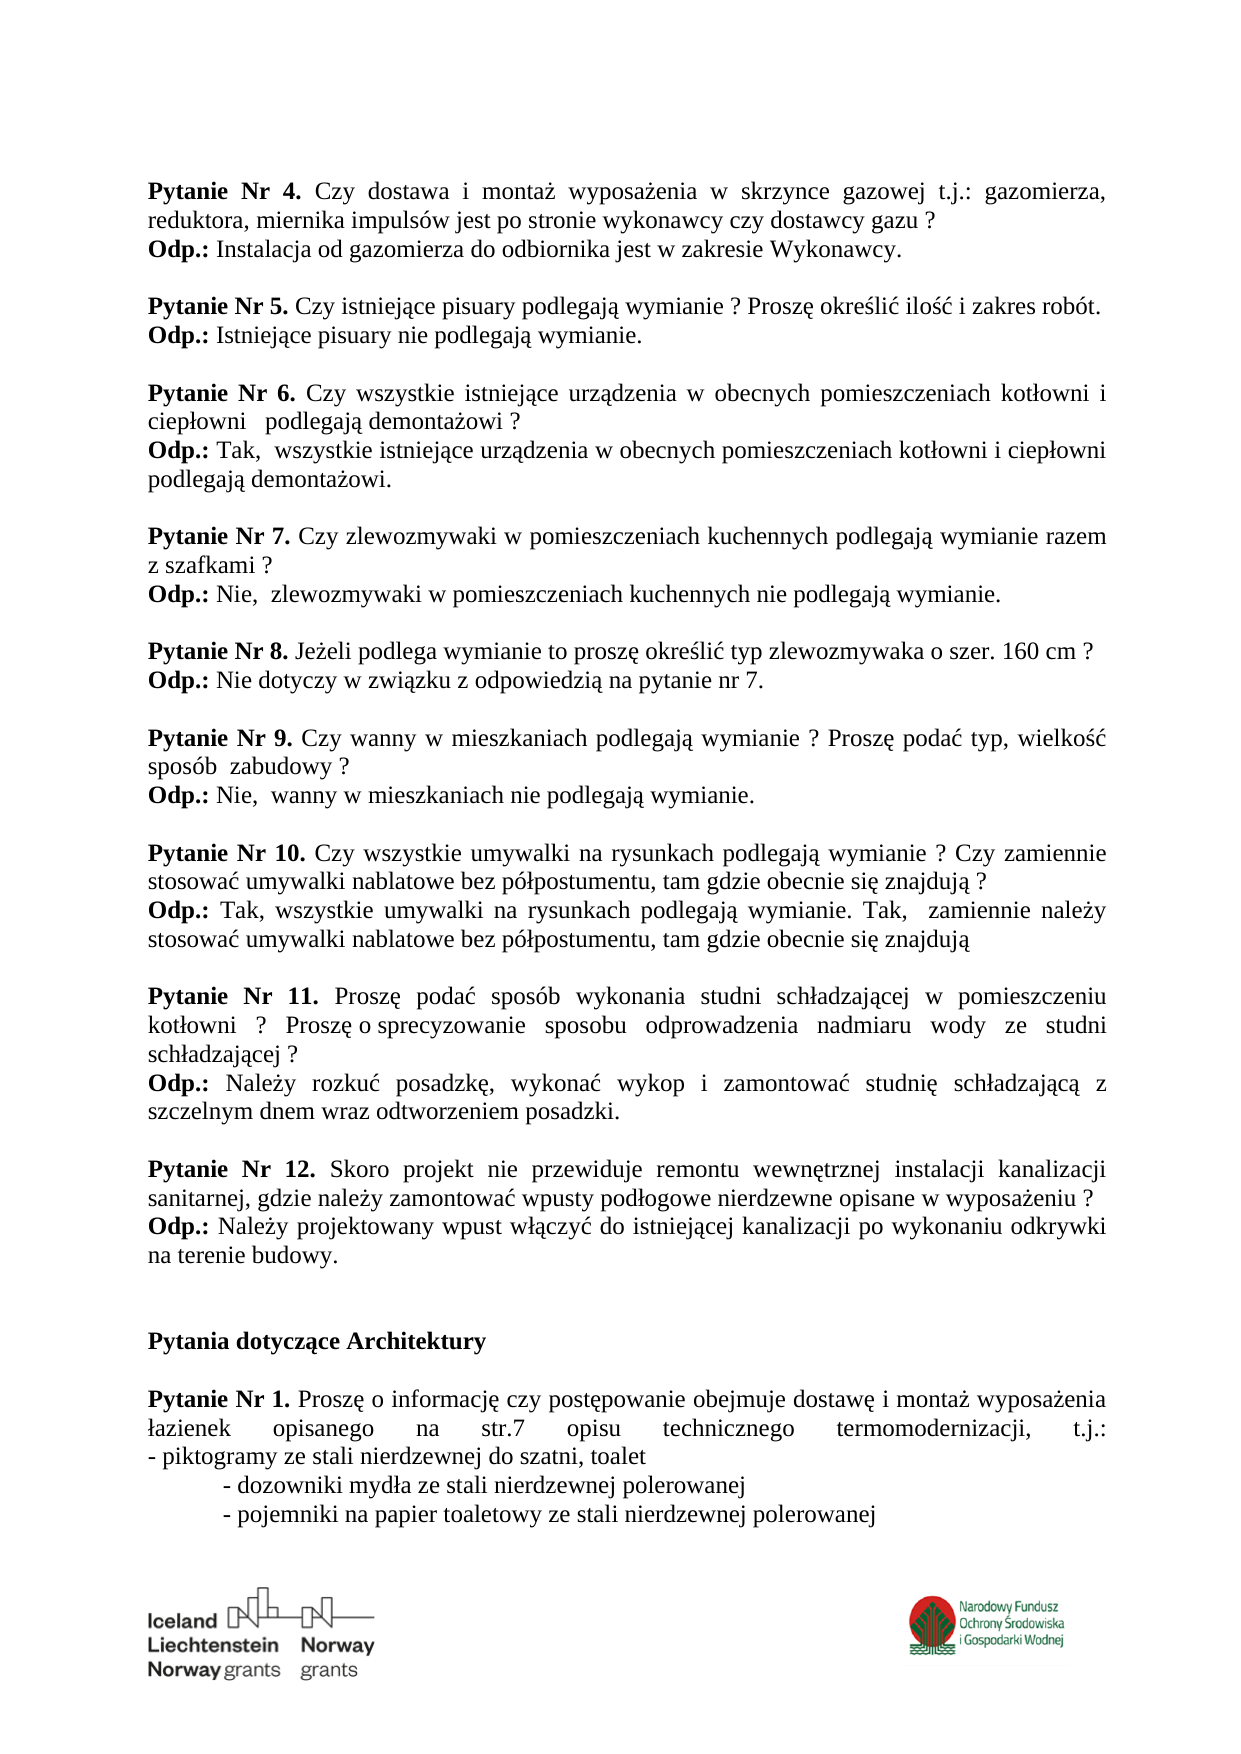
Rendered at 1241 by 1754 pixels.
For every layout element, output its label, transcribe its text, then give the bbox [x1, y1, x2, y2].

text Pytanie Nr 5. Czy istniejące pisuary podlegają wymianie ? Proszę określić ilość i zakres robót. [148, 263, 1107, 320]
text Pytanie Nr 7. Czy zlewozmywaki w pomieszczeniach kuchennych podlegają wymianie razem z szafkami ? [148, 493, 1107, 579]
text Odp.: Instalacja od gazomierza do odbiornika jest w zakresie Wykonawcy. [148, 234, 1107, 263]
text Pytanie Nr 1. Proszę o informację czy postępowanie obejmuje dostawę i montaż wyposażenia łazienek opisanego na str.7 opisu technicznego termomodernizacji, t.j.: - piktogramy ze stali nierdzewnej do szatni, toalet [148, 1355, 1107, 1470]
text Pytanie Nr 12. Skoro projekt nie przewiduje remontu wewnętrznej instalacji kanalizacji sanitarnej, gdzie należy zamontować wpusty podłogowe nierdzewne opisane w wyposażeniu ? [148, 1125, 1107, 1211]
text Pytanie Nr 10. Czy wszystkie umywalki na rysunkach podlegają wymianie ? Czy zamiennie stosować umywalki nablatowe bez półpostumentu, tam gdzie obecnie się znajdują ? [148, 838, 1107, 895]
text Pytanie Nr 6. Czy wszystkie istniejące urządzenia w obecnych pomieszczeniach kotłowni i ciepłowni podlegają demontażowi ? [148, 349, 1107, 435]
text Odp.: Należy rozkuć posadzkę, wykonać wykop i zamontować studnię schładzającą z szczelnym dnem wraz odtworzeniem posadzki. [148, 1068, 1107, 1125]
text Pytania dotyczące Architektury [148, 1326, 1107, 1355]
text Odp.: Nie dotyczy w związku z odpowiedzią na pytanie nr 7. [148, 665, 1107, 694]
text Odp.: Nie, zlewozmywaki w pomieszczeniach kuchennych nie podlegają wymianie. [148, 579, 1107, 608]
text Odp.: Istniejące pisuary nie podlegają wymianie. [148, 320, 1107, 349]
text Odp.: Tak, wszystkie umywalki na rysunkach podlegają wymianie. Tak, zamiennie należy stosować umywalki nablatowe bez półpostumentu, tam gdzie obecnie się znajdują [148, 895, 1107, 953]
text - dozowniki mydła ze stali nierdzewnej polerowanej - pojemniki na papier toaletowy ze stali nierdzewnej polerowanej [223, 1470, 1107, 1528]
text Pytanie Nr 9. Czy wanny w mieszkaniach podlegają wymianie ? Proszę podać typ, wielkość sposób zabudowy ? [148, 694, 1107, 780]
text Odp.: Należy projektowany wpust włączyć do istniejącej kanalizacji po wykonaniu odkrywki na terenie budowy. [148, 1211, 1107, 1269]
text Odp.: Tak, wszystkie istniejące urządzenia w obecnych pomieszczeniach kotłowni i ciepłowni podlegają demontażowi. [148, 435, 1107, 493]
text Odp.: Nie, wanny w mieszkaniach nie podlegają wymianie. [148, 780, 1107, 809]
text Pytanie Nr 8. Jeżeli podlega wymianie to proszę określić typ zlewozmywaka o szer. 160 cm ? [148, 636, 1107, 665]
text Pytanie Nr 11. Proszę podać sposób wykonania studni schładzającej w pomieszczeniu kotłowni ? Proszę o sprecyzowanie sposobu odprowadzenia nadmiaru wody ze studni schładzającej ? [148, 953, 1107, 1068]
text Pytanie Nr 4. Czy dostawa i montaż wyposażenia w skrzynce gazowej t.j.: gazomierza, reduktora, miernika impulsów jest po stronie wykonawcy czy dostawcy gazu ? [148, 148, 1107, 234]
